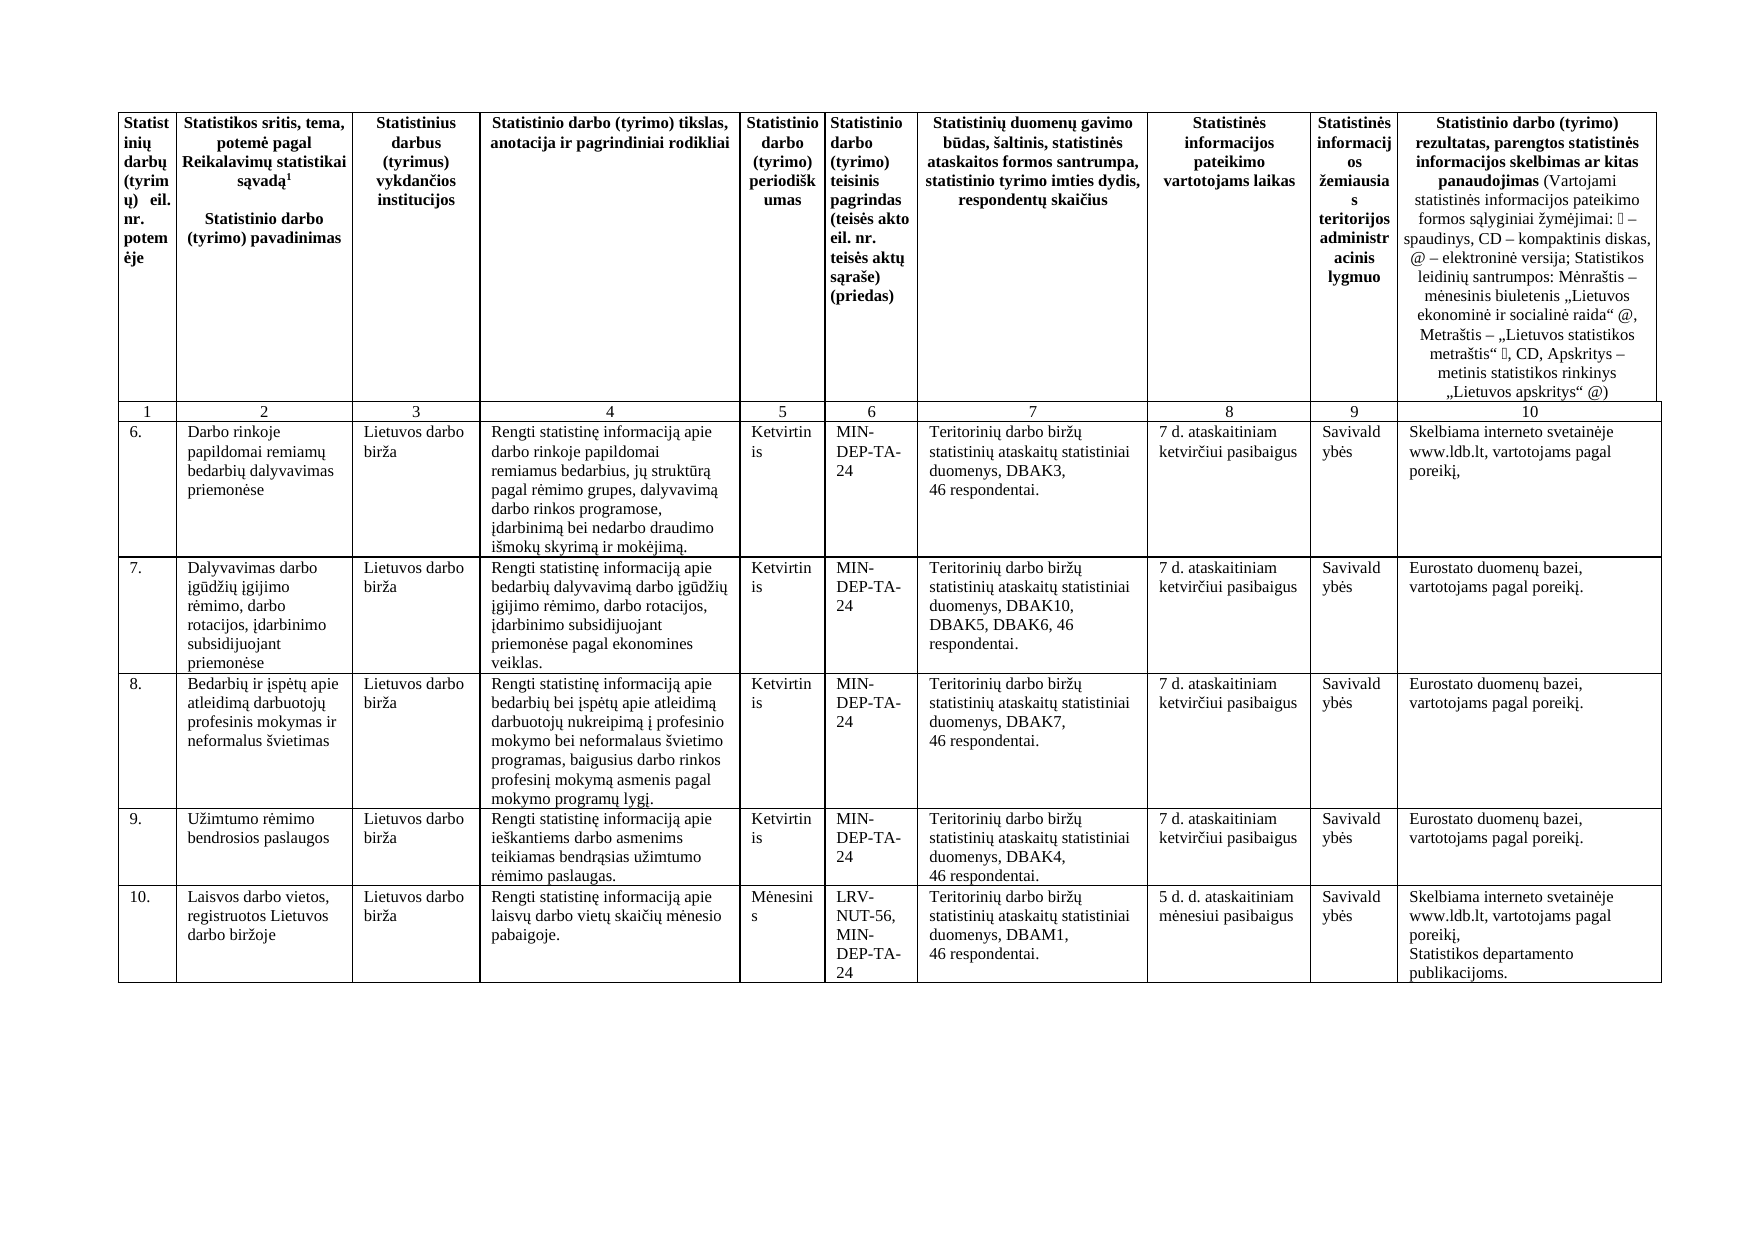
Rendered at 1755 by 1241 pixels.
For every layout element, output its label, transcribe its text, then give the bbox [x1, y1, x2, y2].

table_cell Savivaldybės [1311, 674, 1397, 808]
table_header Statistinės informacijos pateikimo vartotojams laikas [1148, 113, 1310, 401]
table_header Statistinės informacijos žemiausias teritorijos administracinis lygmuo [1311, 113, 1397, 401]
table_cell Lietuvos darbo birža [353, 809, 479, 885]
table_cell 7 d. ataskaitiniam ketvirčiui pasibaigus [1148, 674, 1310, 808]
table_cell MIN-DEP-TA-24 [826, 809, 917, 885]
table_cell Teritorinių darbo biržų statistinių ataskaitų statistiniai duomenys, DBAK4, 46 respondentai. [918, 809, 1147, 885]
table_header Statistikos sritis, tema, potemė pagal Reikalavimų statistikai sąvadą1 Statistinio darbo (tyrimo) pavadinimas [177, 113, 352, 401]
table_cell Laisvos darbo vietos, registruotos Lietuvos darbo biržoje [177, 886, 352, 982]
table_cell 7 [918, 402, 1147, 421]
table_header Statistinio darbo (tyrimo) rezultatas, parengtos statistinės informacijos skelbimas ar kitas panaudojimas (Vartojami statistinės informacijos pateikimo formos sąlyginiai žymėjimai:  – spaudinys, CD – kompaktinis diskas, @ – elektroninė versija; Statistikos leidinių santrumpos: Mėnraštis – mėnesinis biuletenis „Lietuvos ekonominė ir socialinė raida“ @, Metraštis – „Lietuvos statistikos metraštis“ , CD, Apskritys – metinis statistikos rinkinys „Lietuvos apskritys“ @) [1398, 113, 1656, 401]
table_cell 4 [481, 402, 739, 421]
table_cell 7 d. ataskaitiniam ketvirčiui pasibaigus [1148, 422, 1310, 556]
table_cell Savivaldybės [1311, 558, 1397, 672]
table_header Statistinius darbus (tyrimus) vykdančios institucijos [353, 113, 479, 401]
table_cell Eurostato duomenų bazei, vartotojams pagal poreikį. [1398, 809, 1661, 885]
table_cell MIN-DEP-TA-24 [826, 674, 917, 808]
table_header Statistinių duomenų gavimo būdas, šaltinis, statistinės ataskaitos formos santrumpa, statistinio tyrimo imties dydis, respondentų skaičius [918, 113, 1147, 401]
table_cell 3 [353, 402, 479, 421]
table_cell Ketvirtinis [741, 674, 824, 808]
table_cell Lietuvos darbo birža [353, 422, 479, 556]
table_cell Teritorinių darbo biržų statistinių ataskaitų statistiniai duomenys, DBAK10, DBAK5, DBAK6, 46 respondentai. [918, 558, 1147, 672]
table_cell Lietuvos darbo birža [353, 674, 479, 808]
table_cell 9. [119, 809, 176, 885]
table_cell Lietuvos darbo birža [353, 886, 479, 982]
table_cell Rengti statistinę informaciją apie bedarbių bei įspėtų apie atleidimą darbuotojų nukreipimą į profesinio mokymo bei neformalaus švietimo programas, baigusius darbo rinkos profesinį mokymą asmenis pagal mokymo programų lygį. [481, 674, 739, 808]
table_cell Mėnesinis [741, 886, 824, 982]
table_cell Užimtumo rėmimo bendrosios paslaugos [177, 809, 352, 885]
table_cell Ketvirtinis [741, 422, 824, 556]
table_cell Darbo rinkoje papildomai remiamų bedarbių dalyvavimas priemonėse [177, 422, 352, 556]
table_header Statistinio darbo (tyrimo) periodiškumas [741, 113, 824, 401]
table_cell Dalyvavimas darbo įgūdžių įgijimo rėmimo, darbo rotacijos, įdarbinimo subsidijuojant priemonėse [177, 558, 352, 672]
table_cell Eurostato duomenų bazei, vartotojams pagal poreikį. [1398, 674, 1661, 808]
table_cell 6 [826, 402, 917, 421]
table_cell Savivaldybės [1311, 886, 1397, 982]
table_header [1657, 112, 1662, 401]
table_header Statistinio darbo (tyrimo) teisinis pagrindas (teisės akto eil. nr. teisės aktų sąraše) (priedas) [826, 113, 917, 401]
table_cell 9 [1311, 402, 1397, 421]
table_cell 2 [177, 402, 352, 421]
table_cell MIN-DEP-TA-24 [826, 558, 917, 672]
table_cell Rengti statistinę informaciją apie darbo rinkoje papildomai remiamus bedarbius, jų struktūrą pagal rėmimo grupes, dalyvavimą darbo rinkos programose, įdarbinimą bei nedarbo draudimo išmokų skyrimą ir mokėjimą. [481, 422, 739, 556]
table_cell Ketvirtinis [741, 558, 824, 672]
table_cell LRV-NUT-56, MIN-DEP-TA-24 [826, 886, 917, 982]
table_cell Eurostato duomenų bazei, vartotojams pagal poreikį. [1398, 558, 1661, 672]
table_cell 7 d. ataskaitiniam ketvirčiui pasibaigus [1148, 809, 1310, 885]
table_cell 8. [119, 674, 176, 808]
table_cell Savivaldybės [1311, 422, 1397, 556]
table_cell Lietuvos darbo birža [353, 558, 479, 672]
table_cell Teritorinių darbo biržų statistinių ataskaitų statistiniai duomenys, DBAM1, 46 respondentai. [918, 886, 1147, 982]
table_cell Skelbiama interneto svetainėje www.ldb.lt, vartotojams pagal poreikį, Statistikos departamento publikacijoms. [1398, 886, 1661, 982]
table_header Statistinio darbo (tyrimo) tikslas, anotacija ir pagrindiniai rodikliai [481, 113, 739, 401]
table_cell Teritorinių darbo biržų statistinių ataskaitų statistiniai duomenys, DBAK3, 46 respondentai. [918, 422, 1147, 556]
table_cell 10 [1398, 402, 1661, 421]
table_cell Rengti statistinę informaciją apie bedarbių dalyvavimą darbo įgūdžių įgijimo rėmimo, darbo rotacijos, įdarbinimo subsidijuojant priemonėse pagal ekonomines veiklas. [481, 558, 739, 672]
table_cell Savivaldybės [1311, 809, 1397, 885]
table_cell 7. [119, 558, 176, 672]
table_header Statistinių darbų (tyrimų) eil. nr. potemėje [119, 113, 176, 401]
table_cell Bedarbių ir įspėtų apie atleidimą darbuotojų profesinis mokymas ir neformalus švietimas [177, 674, 352, 808]
table_cell 7 d. ataskaitiniam ketvirčiui pasibaigus [1148, 558, 1310, 672]
table_cell 5 [741, 402, 824, 421]
table_cell Teritorinių darbo biržų statistinių ataskaitų statistiniai duomenys, DBAK7, 46 respondentai. [918, 674, 1147, 808]
table_cell 5 d. d. ataskaitiniam mėnesiui pasibaigus [1148, 886, 1310, 982]
table_cell Skelbiama interneto svetainėje www.ldb.lt, vartotojams pagal poreikį, [1398, 422, 1661, 556]
table_cell 6. [119, 422, 176, 556]
table_cell 8 [1148, 402, 1310, 421]
table_cell Ketvirtinis [741, 809, 824, 885]
table_cell 10. [119, 886, 176, 982]
table_cell Rengti statistinę informaciją apie laisvų darbo vietų skaičių mėnesio pabaigoje. [481, 886, 739, 982]
table_cell MIN-DEP-TA-24 [826, 422, 917, 556]
table_cell Rengti statistinę informaciją apie ieškantiems darbo asmenims teikiamas bendrąsias užimtumo rėmimo paslaugas. [481, 809, 739, 885]
table_cell 1 [119, 402, 176, 421]
